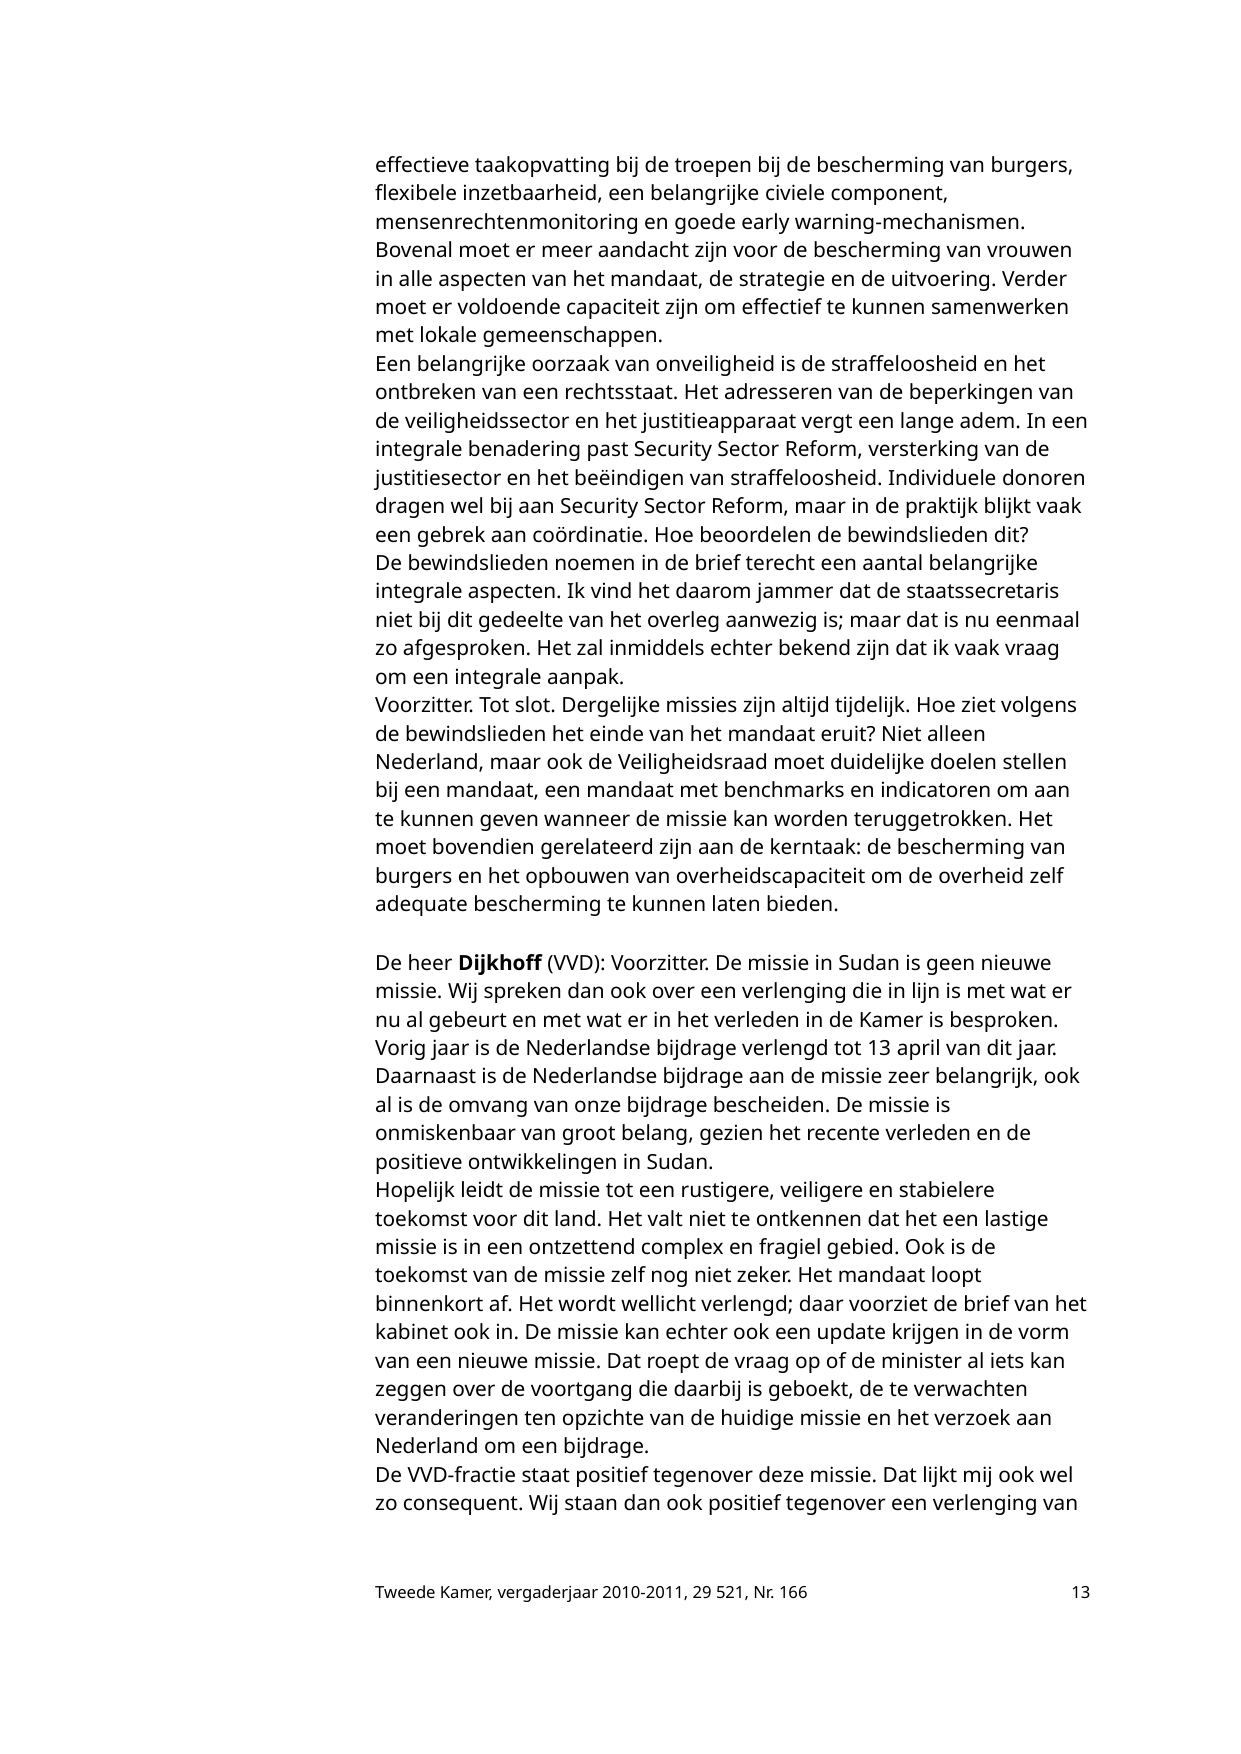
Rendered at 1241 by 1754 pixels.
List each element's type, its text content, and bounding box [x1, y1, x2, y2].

text Voorzitter. Tot slot. Dergelijke missies zijn altijd tijdelijk. Hoe ziet volgens de bewindslieden het einde van het mandaat eruit? Niet alleen Nederland, maar ook de Veiligheidsraad moet duidelijke doelen stellen bij een mandaat, een mandaat met benchmarks en indicatoren om aan te kunnen geven wanneer de missie kan worden teruggetrokken. Het moet bovendien gerelateerd zijn aan de kerntaak: de bescherming van burgers en het opbouwen van overheidscapaciteit om de overheid zelf adequate bescherming te kunnen laten bieden. [375, 690, 1090, 918]
text effectieve taakopvatting bij de troepen bij de bescherming van burgers, flexibele inzetbaarheid, een belangrijke civiele component, mensenrechtenmonitoring en goede early warning-mechanismen. Bovenal moet er meer aandacht zijn voor de bescherming van vrouwen in alle aspecten van het mandaat, de strategie en de uitvoering. Verder moet er voldoende capaciteit zijn om effectief te kunnen samenwerken met lokale gemeenschappen. [375, 150, 1090, 349]
text Hopelijk leidt de missie tot een rustigere, veiligere en stabielere toekomst voor dit land. Het valt niet te ontkennen dat het een lastige missie is in een ontzettend complex en fragiel gebied. Ook is de toekomst van de missie zelf nog niet zeker. Het mandaat loopt binnenkort af. Het wordt wellicht verlengd; daar voorziet de brief van het kabinet ook in. De missie kan echter ook een update krijgen in de vorm van een nieuwe missie. Dat roept de vraag op of de minister al iets kan zeggen over de voortgang die daarbij is geboekt, de te verwachten veranderingen ten opzichte van de huidige missie en het verzoek aan Nederland om een bijdrage. [375, 1175, 1090, 1460]
text De heer Dijkhoff (VVD): Voorzitter. De missie in Sudan is geen nieuwe missie. Wij spreken dan ook over een verlenging die in lijn is met wat er nu al gebeurt en met wat er in het verleden in de Kamer is besproken. Vorig jaar is de Nederlandse bijdrage verlengd tot 13 april van dit jaar. Daarnaast is de Nederlandse bijdrage aan de missie zeer belangrijk, ook al is de omvang van onze bijdrage bescheiden. De missie is onmiskenbaar van groot belang, gezien het recente verleden en de positieve ontwikkelingen in Sudan. [375, 948, 1090, 1175]
text Een belangrijke oorzaak van onveiligheid is de straffeloosheid en het ontbreken van een rechtsstaat. Het adresseren van de beperkingen van de veiligheidssector en het justitieapparaat vergt een lange adem. In een integrale benadering past Security Sector Reform, versterking van de justitiesector en het beëindigen van straffeloosheid. Individuele donoren dragen wel bij aan Security Sector Reform, maar in de praktijk blijkt vaak een gebrek aan coördinatie. Hoe beoordelen de bewindslieden dit? [375, 349, 1090, 548]
text De bewindslieden noemen in de brief terecht een aantal belangrijke integrale aspecten. Ik vind het daarom jammer dat de staatssecretaris niet bij dit gedeelte van het overleg aanwezig is; maar dat is nu eenmaal zo afgesproken. Het zal inmiddels echter bekend zijn dat ik vaak vraag om een integrale aanpak. [375, 548, 1090, 690]
text De VVD-fractie staat positief tegenover deze missie. Dat lijkt mij ook wel zo consequent. Wij staan dan ook positief tegenover een verlenging van [375, 1460, 1090, 1517]
